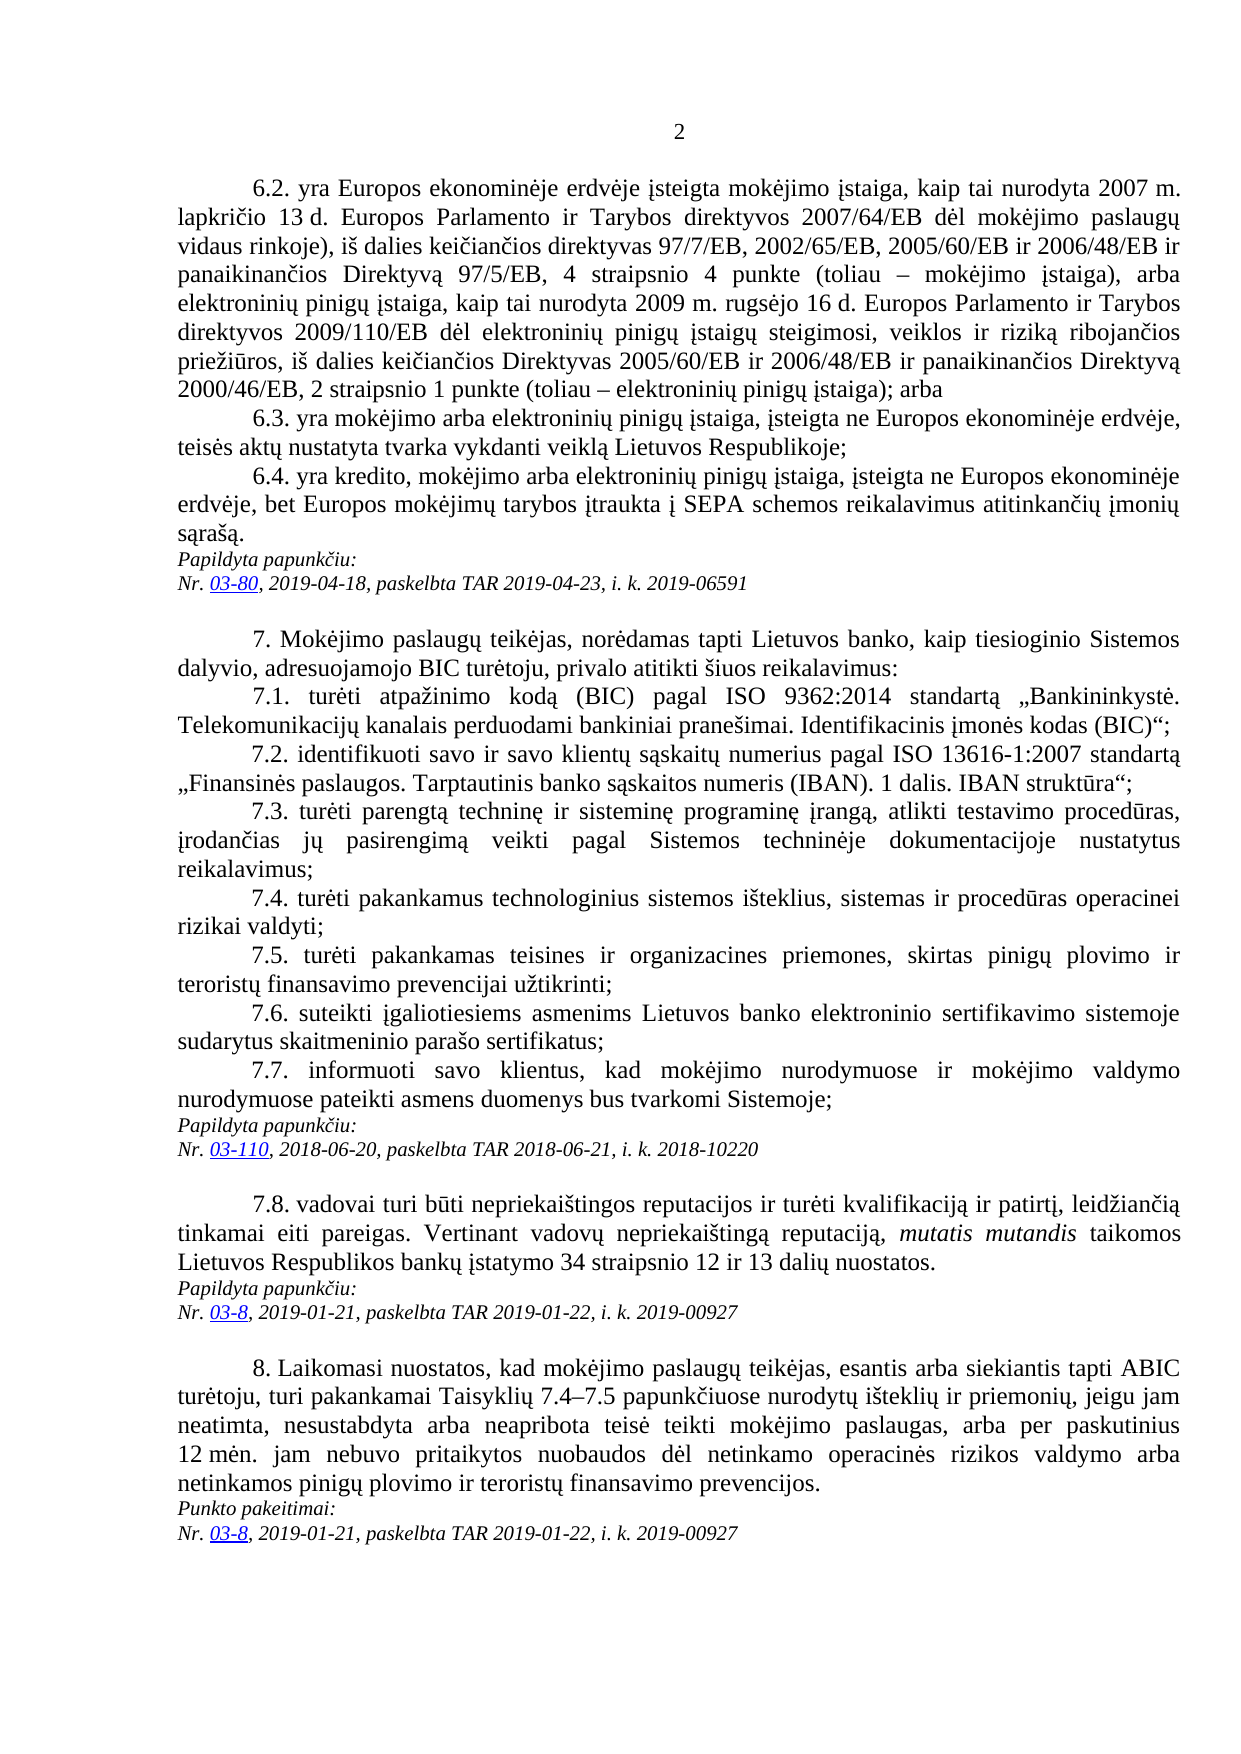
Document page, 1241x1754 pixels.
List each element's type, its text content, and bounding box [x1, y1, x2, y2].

text 7.2. identifikuoti savo ir savo klientų sąskaitų numerius pagal ISO 13616-1:2007 standartą „Finansinės paslaugos. Tarptautinis banko sąskaitos numeris (IBAN). 1 dalis. IBAN struktūra“; [177, 739, 1181, 796]
text 7.1. turėti atpažinimo kodą (BIC) pagal ISO 9362:2014 standartą „Bankininkystė. Telekomunikacijų kanalais perduodami bankiniai pranešimai. Identifikacinis įmonės kodas (BIC)“; [177, 681, 1181, 739]
text 6.2. yra Europos ekonominėje erdvėje įsteigta mokėjimo įstaiga, kaip tai nurodyta 2007 m. lapkričio 13 d. Europos Parlamento ir Tarybos direktyvos 2007/64/EB dėl mokėjimo paslaugų vidaus rinkoje), iš dalies keičiančios direktyvas 97/7/EB, 2002/65/EB, 2005/60/EB ir 2006/48/EB ir panaikinančios Direktyvą 97/5/EB, 4 straipsnio 4 punkte (toliau – mokėjimo įstaiga), arba elektroninių pinigų įstaiga, kaip tai nurodyta 2009 m. rugsėjo 16 d. Europos Parlamento ir Tarybos direktyvos 2009/110/EB dėl elektroninių pinigų įstaigų steigimosi, veiklos ir riziką ribojančios priežiūros, iš dalies keičiančios Direktyvas 2005/60/EB ir 2006/48/EB ir panaikinančios Direktyvą 2000/46/EB, 2 straipsnio 1 punkte (toliau – elektroninių pinigų įstaiga); arba [177, 173, 1181, 403]
text Nr. 03-80, 2019-04-18, paskelbta TAR 2019-04-23, i. k. 2019-06591 [177, 571, 1181, 595]
text Papildyta papunkčiu: [177, 1276, 1181, 1300]
text 7.7. informuoti savo klientus, kad mokėjimo nurodymuose ir mokėjimo valdymo nurodymuose pateikti asmens duomenys bus tvarkomi Sistemoje; [177, 1055, 1181, 1113]
text 6.4. yra kredito, mokėjimo arba elektroninių pinigų įstaiga, įsteigta ne Europos ekonominėje erdvėje, bet Europos mokėjimų tarybos įtraukta į SEPA schemos reikalavimus atitinkančių įmonių sąrašą. [177, 461, 1181, 547]
text 7.3. turėti parengtą techninę ir sisteminę programinę įrangą, atlikti testavimo procedūras, įrodančias jų pasirengimą veikti pagal Sistemos techninėje dokumentacijoje nustatytus reikalavimus; [177, 796, 1181, 883]
text 7.4. turėti pakankamus technologinius sistemos išteklius, sistemas ir procedūras operacinei rizikai valdyti; [177, 883, 1181, 940]
text 7.6. suteikti įgaliotiesiems asmenims Lietuvos banko elektroninio sertifikavimo sistemoje sudarytus skaitmeninio parašo sertifikatus; [177, 998, 1181, 1055]
text Punkto pakeitimai: [177, 1496, 1181, 1520]
text Nr. 03-8, 2019-01-21, paskelbta TAR 2019-01-22, i. k. 2019-00927 [177, 1300, 1181, 1324]
text 7.5. turėti pakankamas teisines ir organizacines priemones, skirtas pinigų plovimo ir teroristų finansavimo prevencijai užtikrinti; [177, 940, 1181, 998]
text Papildyta papunkčiu: [177, 1113, 1181, 1137]
text 8. Laikomasi nuostatos, kad mokėjimo paslaugų teikėjas, esantis arba siekiantis tapti ABIC turėtoju, turi pakankamai Taisyklių 7.4–7.5 papunkčiuose nurodytų išteklių ir priemonių, jeigu jam neatimta, nesustabdyta arba neapribota teisė teikti mokėjimo paslaugas, arba per paskutinius 12 mėn. jam nebuvo pritaikytos nuobaudos dėl netinkamo operacinės rizikos valdymo arba netinkamos pinigų plovimo ir teroristų finansavimo prevencijos. [177, 1353, 1181, 1496]
text 6.3. yra mokėjimo arba elektroninių pinigų įstaiga, įsteigta ne Europos ekonominėje erdvėje, teisės aktų nustatyta tvarka vykdanti veiklą Lietuvos Respublikoje; [177, 403, 1181, 461]
text Papildyta papunkčiu: [177, 547, 1181, 571]
text 7. Mokėjimo paslaugų teikėjas, norėdamas tapti Lietuvos banko, kaip tiesioginio Sistemos dalyvio, adresuojamojo BIC turėtoju, privalo atitikti šiuos reikalavimus: [177, 624, 1181, 681]
text Nr. 03-110, 2018-06-20, paskelbta TAR 2018-06-21, i. k. 2018-10220 [177, 1137, 1181, 1161]
text 7.8. vadovai turi būti nepriekaištingos reputacijos ir turėti kvalifikaciją ir patirtį, leidžiančią tinkamai eiti pareigas. Vertinant vadovų nepriekaištingą reputaciją, mutatis mutandis taikomos Lietuvos Respublikos bankų įstatymo 34 straipsnio 12 ir 13 dalių nuostatos. [177, 1189, 1181, 1276]
text Nr. 03-8, 2019-01-21, paskelbta TAR 2019-01-22, i. k. 2019-00927 [177, 1520, 1181, 1544]
